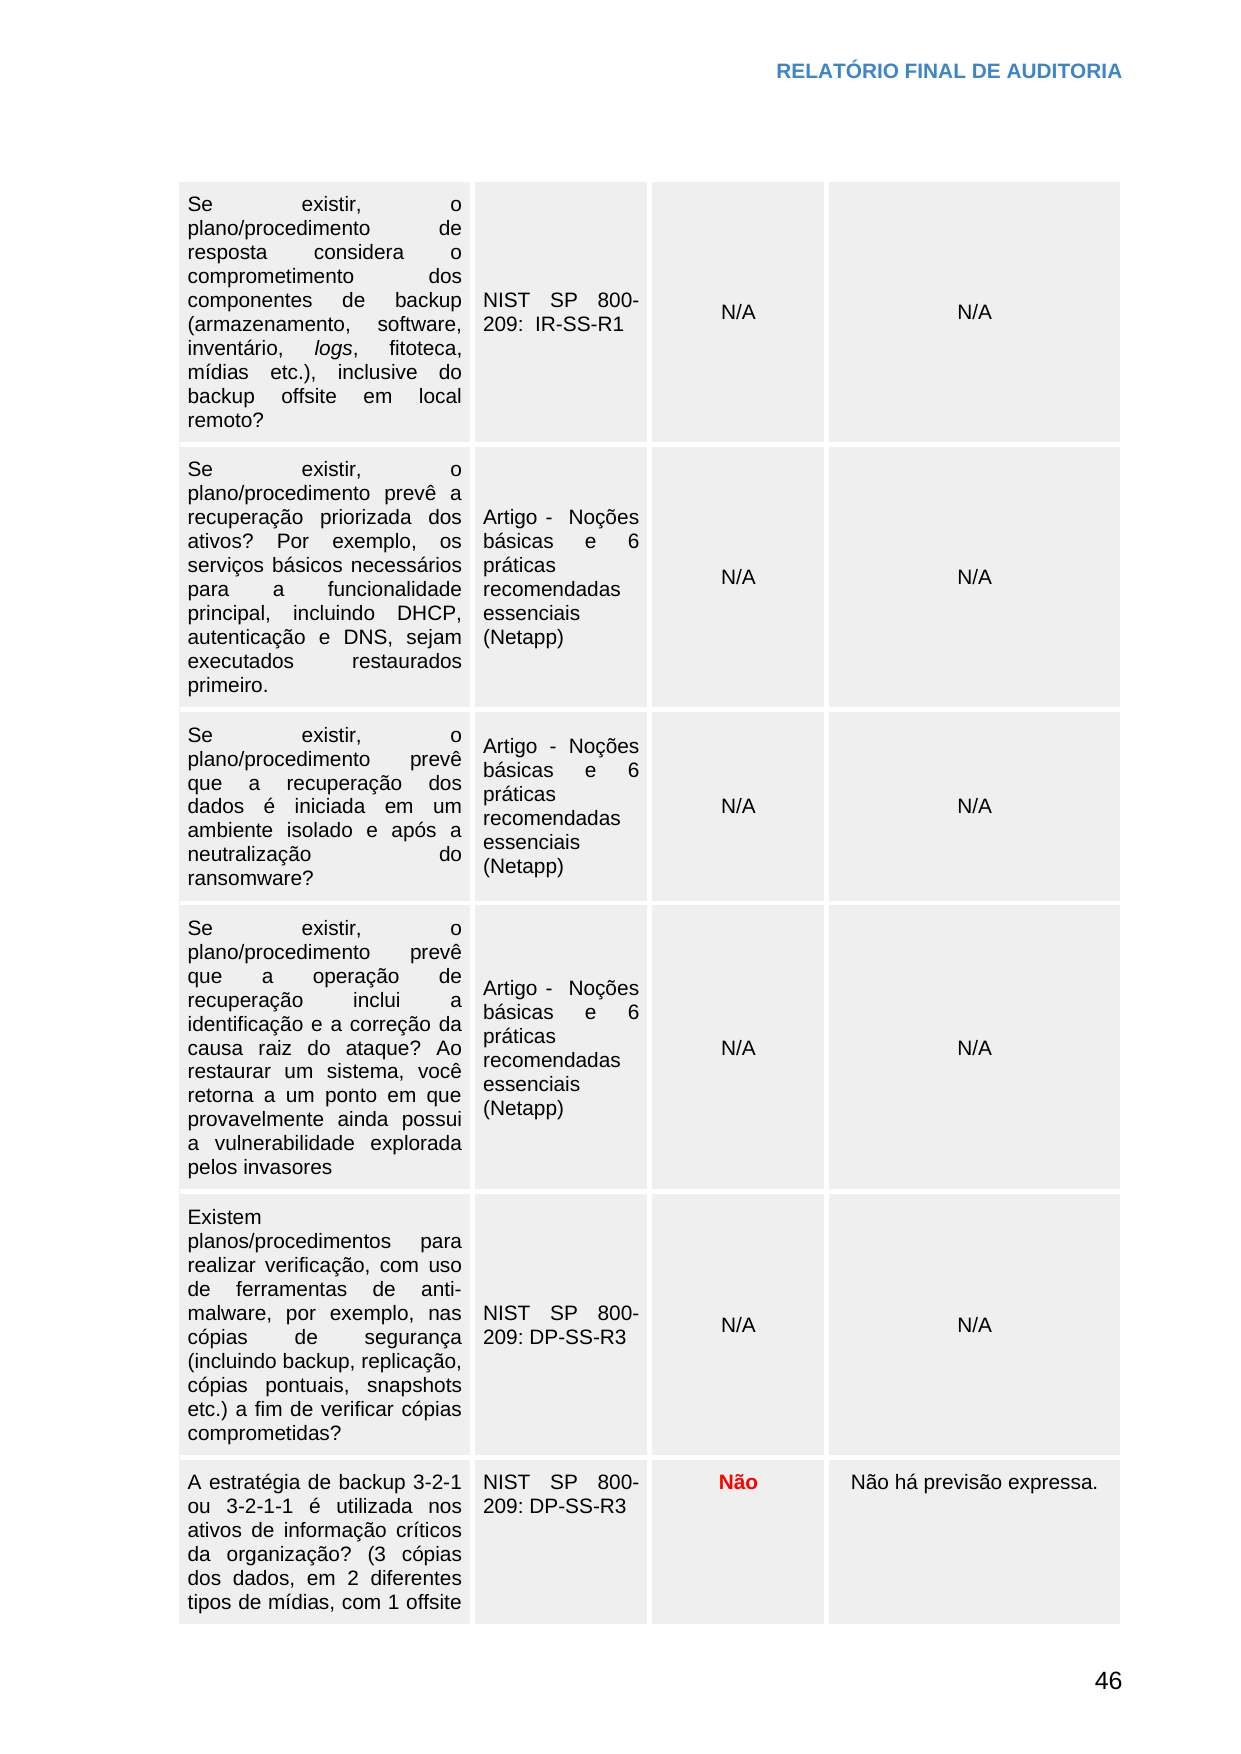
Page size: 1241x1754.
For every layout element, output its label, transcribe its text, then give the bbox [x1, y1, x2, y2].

table_cell Artigo - Noções básicas e 6 práticas recomendadas essenciais (Netapp) [475, 447, 647, 707]
table_cell Se existir, o plano/procedimento prevê a recuperação priorizada dos ativos? Por exemplo, os serviços básicos necessários para a funcionalidade principal, incluindo DHCP, autenticação e DNS, sejam executados restaurados primeiro. [179, 443, 470, 707]
table_cell NIST SP 800-209: DP-SS-R3 [475, 1460, 647, 1624]
table_cell N/A [829, 905, 1120, 1189]
table_cell A estratégia de backup 3-2-1 ou 3-2-1-1 é utilizada nos ativos de informação críticos da organização? (3 cópias dos dados, em 2 diferentes tipos de mídias, com 1 offsite [179, 1456, 470, 1624]
table_cell N/A [829, 182, 1120, 442]
table_cell N/A [829, 447, 1120, 707]
table_cell N/A [652, 1194, 824, 1455]
table_cell N/A [652, 905, 824, 1189]
table_cell N/A [829, 1194, 1120, 1455]
table_cell Não [652, 1460, 824, 1624]
table_cell Não há previsão expressa. [829, 1460, 1120, 1624]
table_cell NIST SP 800-209: IR-SS-R1 [475, 182, 647, 442]
table_cell Existem planos/procedimentos para realizar verificação, com uso de ferramentas de anti-malware, por exemplo, nas cópias de segurança (incluindo backup, replicação, cópias pontuais, snapshots etc.) a fim de verificar cópias comprometidas? [179, 1191, 470, 1455]
table_cell N/A [652, 182, 824, 442]
table_cell Se existir, o plano/procedimento prevê que a recuperação dos dados é iniciada em um ambiente isolado e após a neutralização do ransomware? [179, 708, 470, 901]
table_cell Artigo - Noções básicas e 6 práticas recomendadas essenciais (Netapp) [475, 712, 647, 901]
table_cell Artigo - Noções básicas e 6 práticas recomendadas essenciais (Netapp) [475, 905, 647, 1189]
table_cell Se existir, o plano/procedimento de resposta considera o comprometimento dos componentes de backup (armazenamento, software, inventário, logs, fitoteca, mídias etc.), inclusive do backup offsite em local remoto? [179, 182, 470, 442]
table_cell N/A [652, 447, 824, 707]
table_cell N/A [829, 712, 1120, 901]
table_cell Se existir, o plano/procedimento prevê que a operação de recuperação inclui a identificação e a correção da causa raiz do ataque? Ao restaurar um sistema, você retorna a um ponto em que provavelmente ainda possui a vulnerabilidade explorada pelos invasores [179, 902, 470, 1189]
table_cell N/A [652, 712, 824, 901]
table_cell NIST SP 800-209: DP-SS-R3 [475, 1194, 647, 1455]
